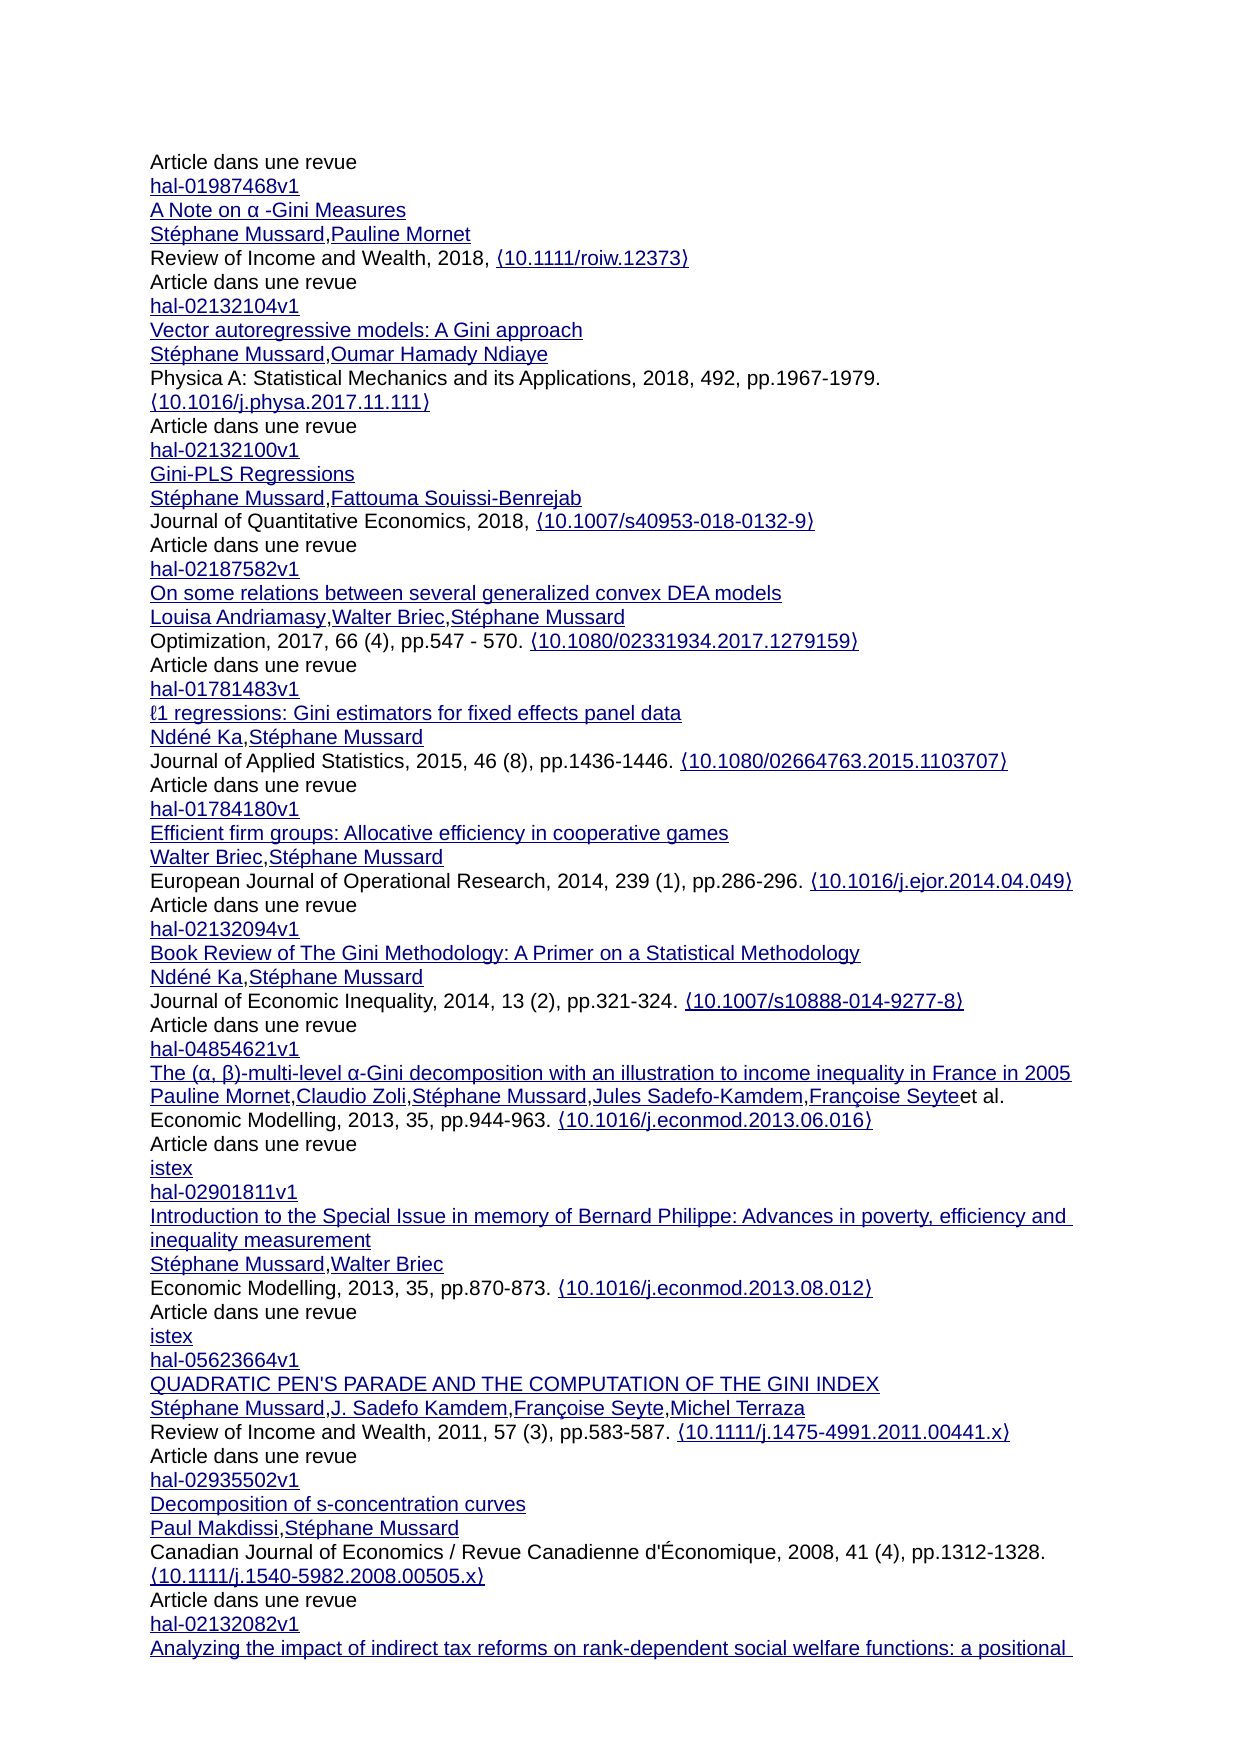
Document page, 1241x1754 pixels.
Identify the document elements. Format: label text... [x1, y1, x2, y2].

table_cell The (α, β)-multi-level α-Gini decomposition with an illustration to income inequality in France in 2005 Pauline Mornet,Claudio Zoli,Stéphane Mussard,Jules Sadefo-Kamdem,Françoise Seyteet al. Economic Modelling, 2013, 35, pp.944-963. ⟨10.1016/j.econmod.2013.06.016⟩ Article dans une revue istex hal-02901811v1 [150, 1060, 1090, 1204]
table_cell Decomposition of s-concentration curves Paul Makdissi,Stéphane Mussard Canadian Journal of Economics / Revue Canadienne d'Économique, 2008, 41 (4), pp.1312-1328. ⟨10.1111/j.1540-5982.2008.00505.x⟩ Article dans une revue hal-02132082v1 [150, 1492, 1090, 1635]
table_cell Vector autoregressive models: A Gini approach Stéphane Mussard,Oumar Hamady Ndiaye Physica A: Statistical Mechanics and its Applications, 2018, 492, pp.1967-1979. ⟨10.1016/j.physa.2017.11.111⟩ Article dans une revue hal-02132100v1 [150, 318, 1090, 461]
table_cell On some relations between several generalized convex DEA models Louisa Andriamasy,Walter Briec,Stéphane Mussard Optimization, 2017, 66 (4), pp.547 - 570. ⟨10.1080/02331934.2017.1279159⟩ Article dans une revue hal-01781483v1 [150, 581, 1090, 701]
table_cell Analyzing the impact of indirect tax reforms on rank-dependent social welfare functions: a positional [150, 1635, 1090, 1659]
table_cell ℓ1 regressions: Gini estimators for fixed effects panel data Ndéné Ka,Stéphane Mussard Journal of Applied Statistics, 2015, 46 (8), pp.1436-1446. ⟨10.1080/02664763.2015.1103707⟩ Article dans une revue hal-01784180v1 [150, 701, 1090, 821]
table_cell Introduction to the Special Issue in memory of Bernard Philippe: Advances in poverty, efficiency and inequality measurement Stéphane Mussard,Walter Briec Economic Modelling, 2013, 35, pp.870-873. ⟨10.1016/j.econmod.2013.08.012⟩ Article dans une revue istex hal-05623664v1 [150, 1204, 1090, 1372]
table_cell Efficient firm groups: Allocative efficiency in cooperative games Walter Briec,Stéphane Mussard European Journal of Operational Research, 2014, 239 (1), pp.286-296. ⟨10.1016/j.ejor.2014.04.049⟩ Article dans une revue hal-02132094v1 [150, 821, 1090, 941]
table_cell Gini-PLS Regressions Stéphane Mussard,Fattouma Souissi-Benrejab Journal of Quantitative Economics, 2018, ⟨10.1007/s40953-018-0132-9⟩ Article dans une revue hal-02187582v1 [150, 461, 1090, 581]
table_cell A Note on α -Gini Measures Stéphane Mussard,Pauline Mornet Review of Income and Wealth, 2018, ⟨10.1111/roiw.12373⟩ Article dans une revue hal-02132104v1 [150, 198, 1090, 318]
table_cell QUADRATIC PEN'S PARADE AND THE COMPUTATION OF THE GINI INDEX Stéphane Mussard,J. Sadefo Kamdem,Françoise Seyte,Michel Terraza Review of Income and Wealth, 2011, 57 (3), pp.583-587. ⟨10.1111/j.1475-4991.2011.00441.x⟩ Article dans une revue hal-02935502v1 [150, 1372, 1090, 1492]
table_cell Book Review of The Gini Methodology: A Primer on a Statistical Methodology Ndéné Ka,Stéphane Mussard Journal of Economic Inequality, 2014, 13 (2), pp.321-324. ⟨10.1007/s10888-014-9277-8⟩ Article dans une revue hal-04854621v1 [150, 941, 1090, 1060]
table_cell Article dans une revue hal-01987468v1 [150, 150, 1090, 198]
